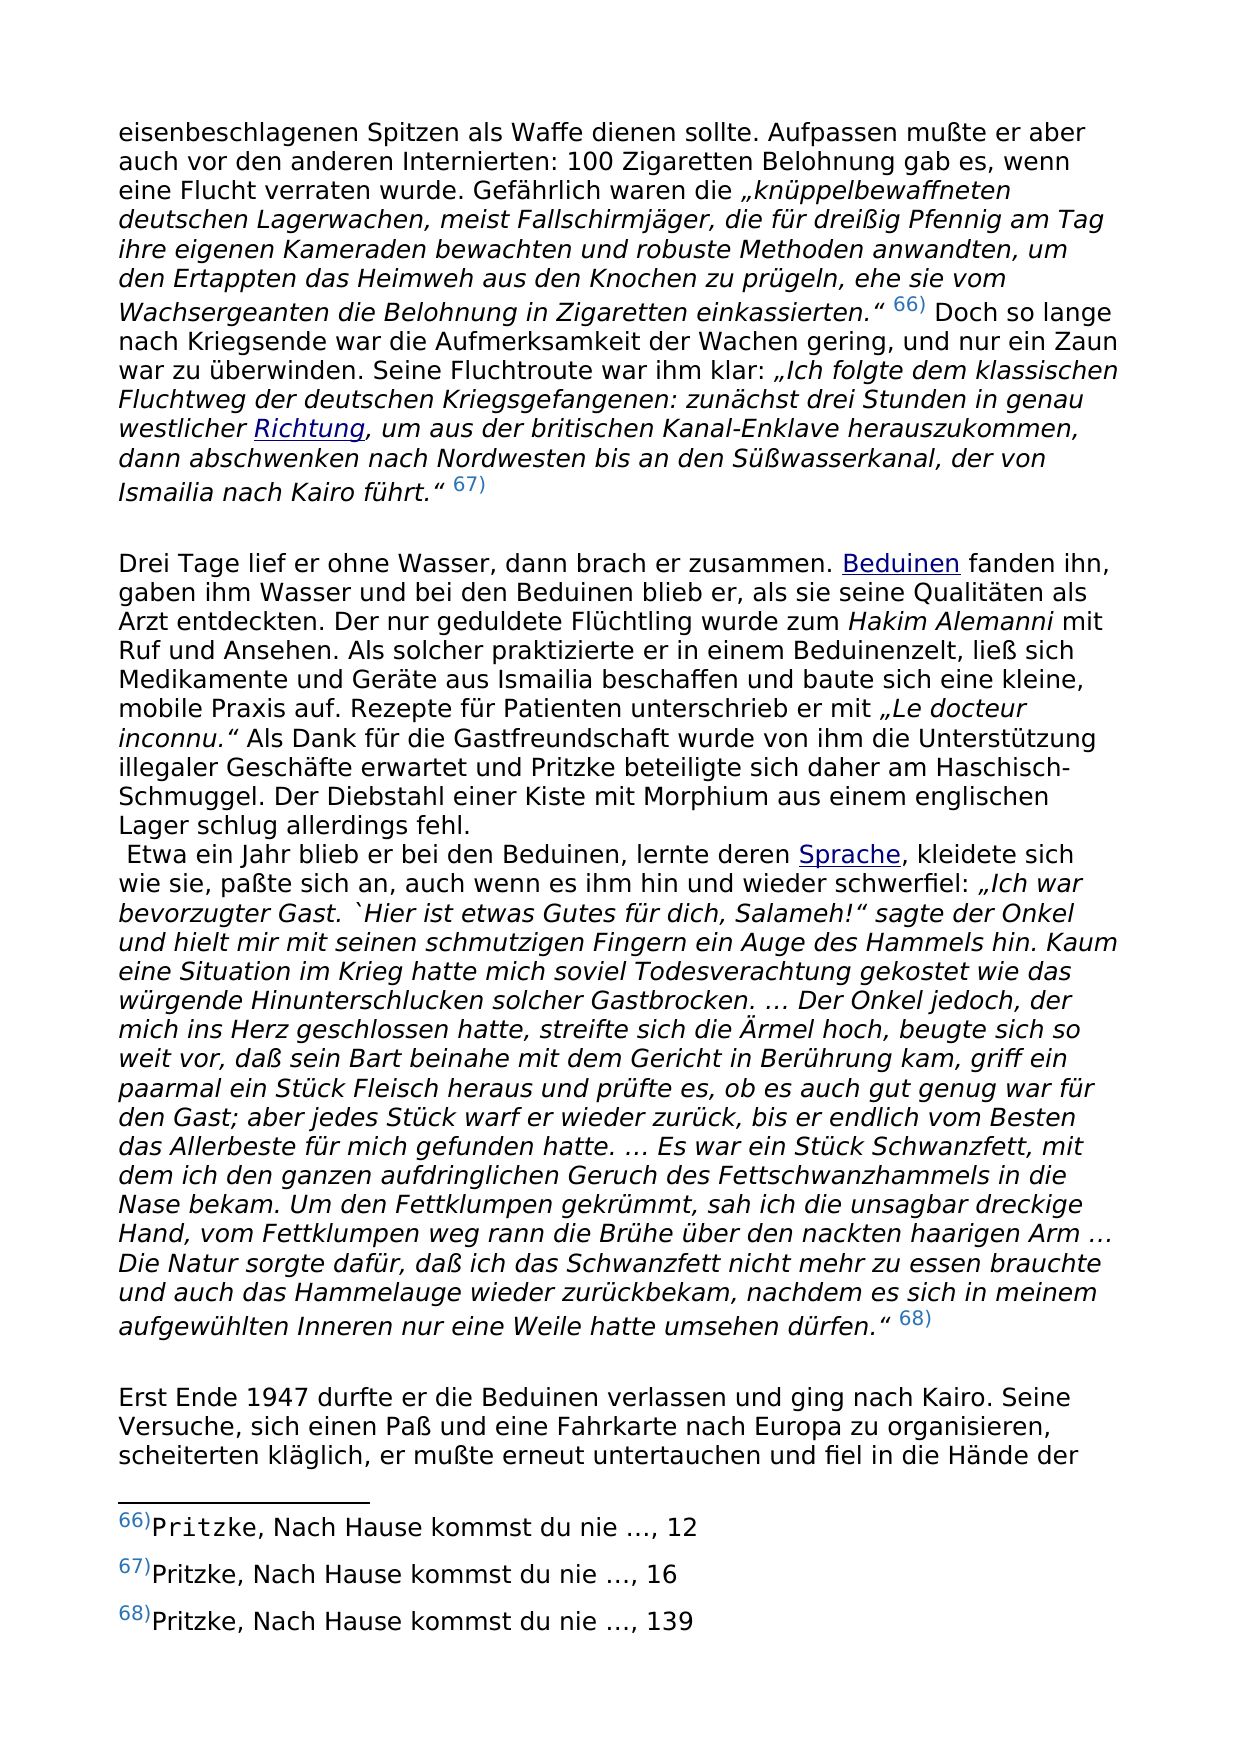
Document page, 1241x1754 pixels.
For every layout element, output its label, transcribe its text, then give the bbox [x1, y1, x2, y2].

text Pritzke, Nach Hause kommst du nie …, 139 [118, 1602, 1122, 1636]
text eisenbeschlagenen Spitzen als Waffe dienen sollte. Aufpassen mußte er aber auch vor den anderen Internierten: 100 Zigaretten Belohnung gab es, wenn eine Flucht verraten wurde. Gefährlich waren die „knüppelbewaffneten deutschen Lagerwachen, meist Fallschirmjäger, die für dreißig Pfennig am Tag ihre eigenen Kameraden bewachten und robuste Methoden anwandten, um den Ertappten das Heimweh aus den Knochen zu prügeln, ehe sie vom Wachsergeanten die Belohnung in Zigaretten einkassierten.“ Doch so lange nach Kriegsende war die Aufmerksamkeit der Wachen gering, und nur ein Zaun war zu überwinden. Seine Fluchtroute war ihm klar: „Ich folgte dem klassischen Fluchtweg der deutschen Kriegsgefangenen: zunächst drei Stunden in genau westlicher Richtung, um aus der britischen Kanal-Enklave herauszukommen, dann abschwenken nach Nordwesten bis an den Süßwasserkanal, der von Ismailia nach Kairo führt.“ [118, 118, 1122, 536]
text Pritzke, Nach Hause kommst du nie …, 12 [118, 1509, 1122, 1543]
text Erst Ende 1947 durfte er die Beduinen verlassen und ging nach Kairo. Seine Versuche, sich einen Paß und eine Fahrkarte nach Europa zu organisieren, scheiterten kläglich, er mußte erneut untertauchen und fiel in die Hände der [118, 1383, 1122, 1470]
text Drei Tage lief er ohne Wasser, dann brach er zusammen. Beduinen fanden ihn, gaben ihm Wasser und bei den Beduinen blieb er, als sie seine Qualitäten als Arzt entdeckten. Der nur geduldete Flüchtling wurde zum Hakim Alemanni mit Ruf und Ansehen. Als solcher praktizierte er in einem Beduinenzelt, ließ sich Medikamente und Geräte aus Ismailia beschaffen und baute sich eine kleine, mobile Praxis auf. Rezepte für Patienten unterschrieb er mit „Le docteur inconnu.“ Als Dank für die Gastfreundschaft wurde von ihm die Unterstützung illegaler Geschäfte erwartet und Pritzke beteiligte sich daher am Haschisch-Schmuggel. Der Diebstahl einer Kiste mit Morphium aus einem englischen Lager schlug allerdings fehl. Etwa ein Jahr blieb er bei den Beduinen, lernte deren Sprache, kleidete sich wie sie, paßte sich an, auch wenn es ihm hin und wieder schwerfiel: „Ich war bevorzugter Gast. `Hier ist etwas Gutes für dich, Salameh!“ sagte der Onkel und hielt mir mit seinen schmutzigen Fingern ein Auge des Hammels hin. Kaum eine Situation im Krieg hatte mich soviel Todesverachtung gekostet wie das würgende Hinunterschlucken solcher Gastbrocken. … Der Onkel jedoch, der mich ins Herz geschlossen hatte, streifte sich die Ärmel hoch, beugte sich so weit vor, daß sein Bart beinahe mit dem Gericht in Berührung kam, griff ein paarmal ein Stück Fleisch heraus und prüfte es, ob es auch gut genug war für den Gast; aber jedes Stück warf er wieder zurück, bis er endlich vom Besten das Allerbeste für mich gefunden hatte. … Es war ein Stück Schwanzfett, mit dem ich den ganzen aufdringlichen Geruch des Fettschwanzhammels in die Nase bekam. Um den Fettklumpen gekrümmt, sah ich die unsagbar dreckige Hand, vom Fettklumpen weg rann die Brühe über den nackten haarigen Arm … Die Natur sorgte dafür, daß ich das Schwanzfett nicht mehr zu essen brauchte und auch das Hammelauge wieder zurückbekam, nachdem es sich in meinem aufgewühlten Inneren nur eine Weile hatte umsehen dürfen.“ [118, 549, 1122, 1370]
text Pritzke, Nach Hause kommst du nie …, 16 [118, 1555, 1122, 1589]
